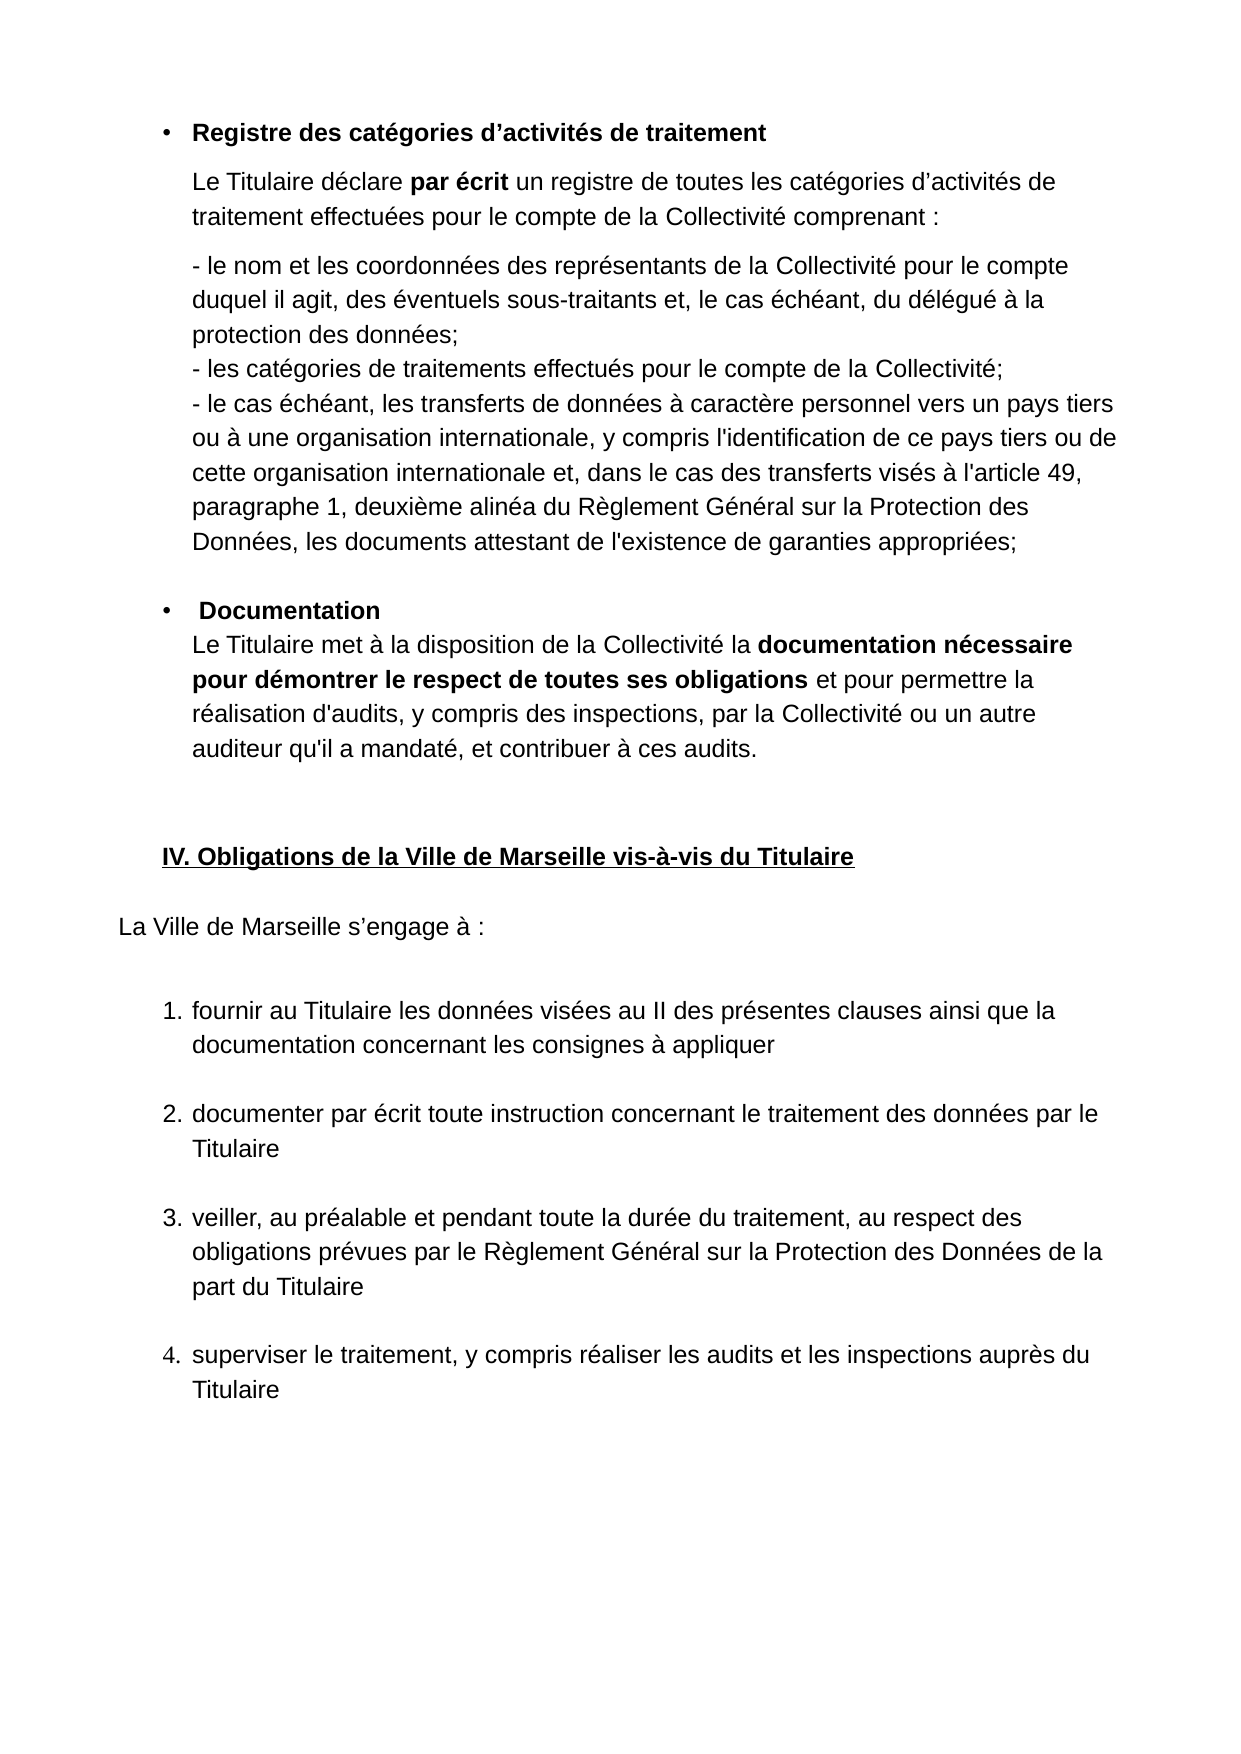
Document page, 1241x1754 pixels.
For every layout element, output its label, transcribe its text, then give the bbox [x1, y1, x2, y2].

list fournir au Titulaire les données visées au II des présentes clauses ainsi que la documentation concernant les consignes à appliquer [162, 996, 1122, 1093]
list Documentation Le Titulaire met à la disposition de la Collectivité la documentation nécessaire pour démontrer le respect de toutes ses obligations et pour permettre la réalisation d'audits, y compris des inspections, par la Collectivité ou un autre auditeur qu'il a mandaté, et contribuer à ces audits. [162, 596, 1122, 797]
list - le cas échéant, les transferts de données à caractère personnel vers un pays tiers ou à une organisation internationale, y compris l'identification de ce pays tiers ou de cette organisation internationale et, dans le cas des transferts visés à l'article 49, paragraphe 1, deuxième alinéa du Règlement Général sur la Protection des Données, les documents attestant de l'existence de garanties appropriées; [162, 389, 1122, 555]
list Registre des catégories d’activités de traitement [162, 118, 1122, 147]
list Le Titulaire déclare par écrit un registre de toutes les catégories d’activités de traitement effectuées pour le compte de la Collectivité comprenant : [162, 167, 1122, 231]
subtitle IV. Obligations de la Ville de Marseille vis-à-vis du Titulaire [162, 842, 1122, 900]
list superviser le traitement, y compris réaliser les audits et les inspections auprès du Titulaire [162, 1341, 1122, 1404]
text La Ville de Marseille s’engage à : [118, 912, 1122, 975]
list veiller, au préalable et pendant toute la durée du traitement, au respect des obligations prévues par le Règlement Général sur la Protection des Données de la part du Titulaire [162, 1203, 1122, 1335]
list - le nom et les coordonnées des représentants de la Collectivité pour le compte duquel il agit, des éventuels sous-traitants et, le cas échéant, du délégué à la protection des données; [162, 251, 1122, 348]
list documenter par écrit toute instruction concernant le traitement des données par le Titulaire [162, 1099, 1122, 1197]
list - les catégories de traitements effectués pour le compte de la Collectivité; [162, 354, 1122, 383]
